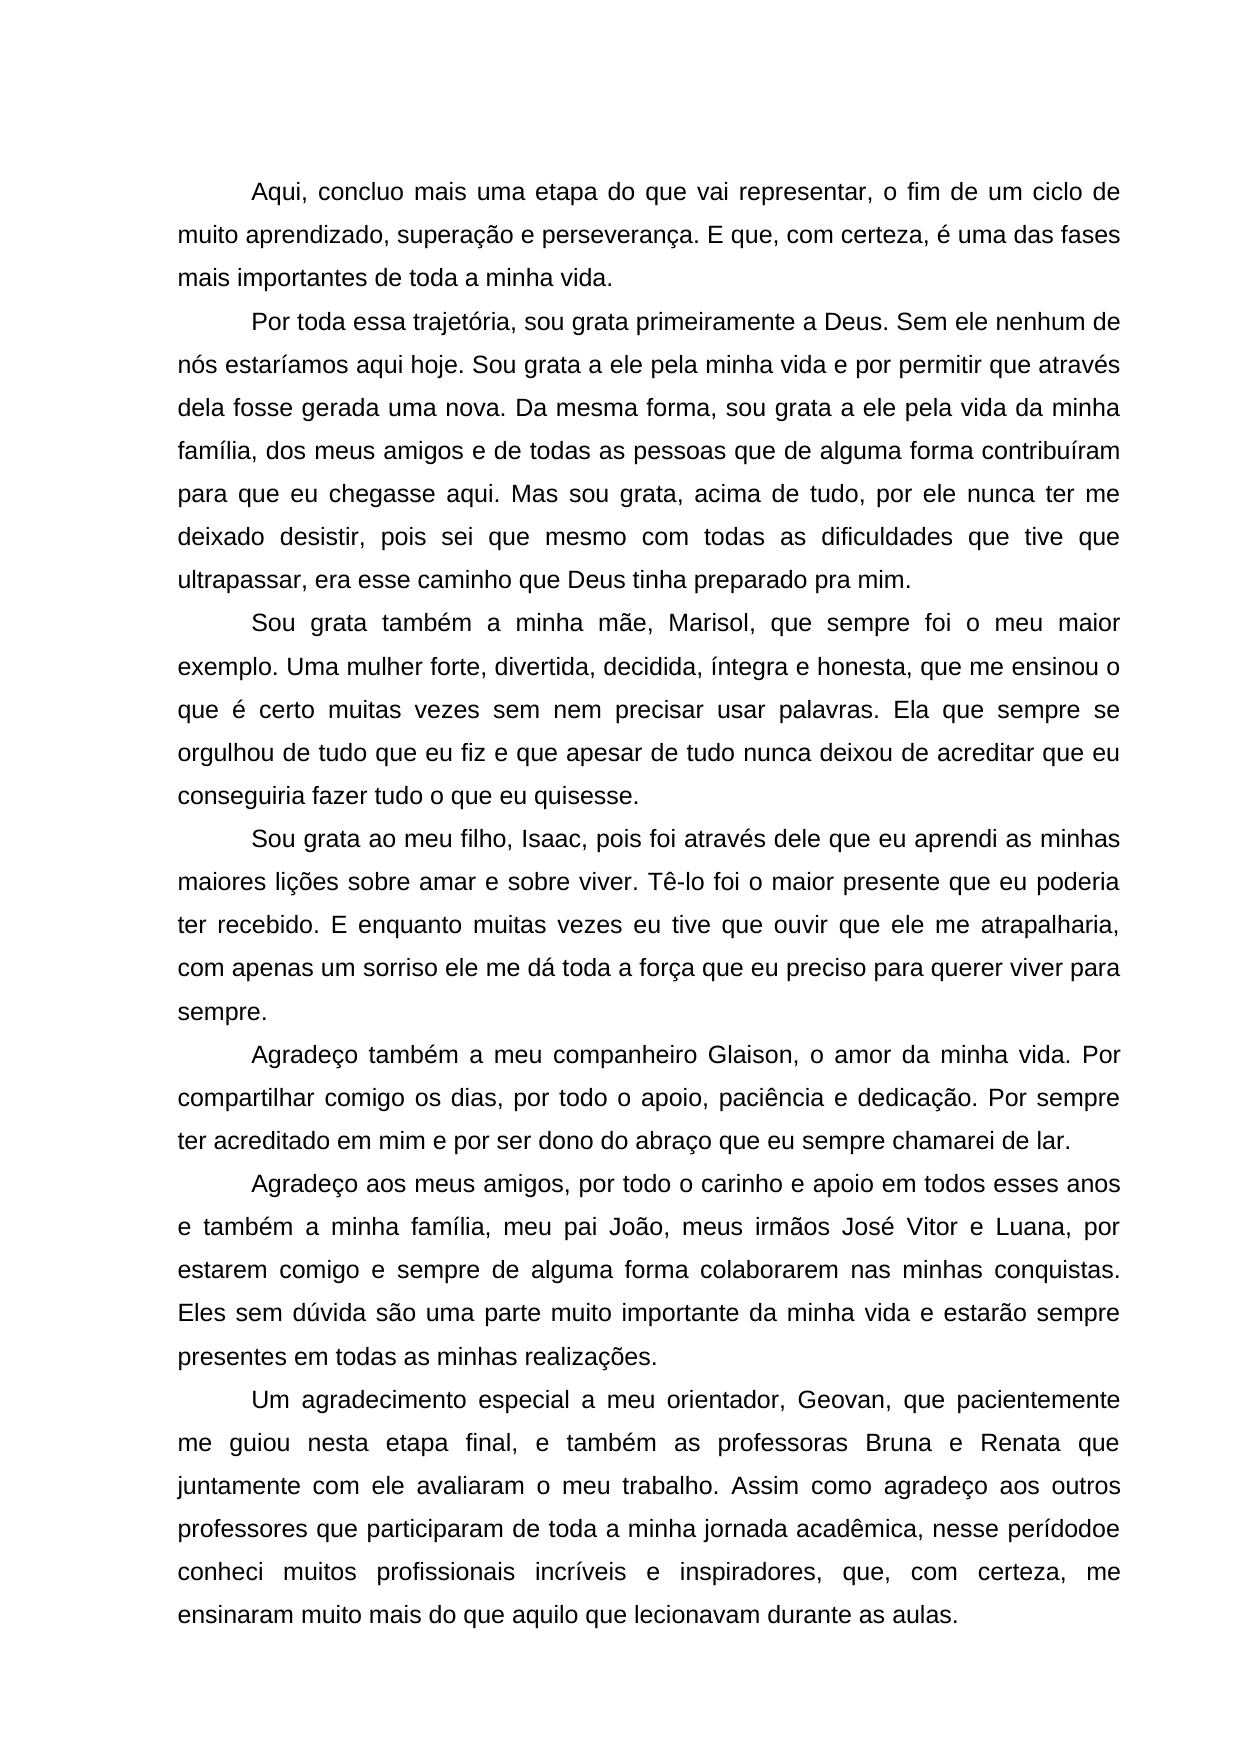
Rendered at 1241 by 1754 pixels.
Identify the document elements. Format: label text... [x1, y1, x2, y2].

text Sou grata também a minha mãe, Marisol, que sempre foi o meu maior exemplo. Uma mulher forte, divertida, decidida, íntegra e honesta, que me ensinou o que é certo muitas vezes sem nem precisar usar palavras. Ela que sempre se orgulhou de tudo que eu fiz e que apesar de tudo nunca deixou de acreditar que eu conseguiria fazer tudo o que eu quisesse. [177, 608, 1122, 810]
text Um agradecimento especial a meu orientador, Geovan, que pacientemente me guiou nesta etapa final, e também as professoras Bruna e Renata que juntamente com ele avaliaram o meu trabalho. Assim como agradeço aos outros professores que participaram de toda a minha jornada acadêmica, nesse perídodoe conheci muitos profissionais incríveis e inspiradores, que, com certeza, me ensinaram muito mais do que aquilo que lecionavam durante as aulas. [177, 1385, 1122, 1629]
text Agradeço aos meus amigos, por todo o carinho e apoio em todos esses anos e também a minha família, meu pai João, meus irmãos José Vitor e Luana, por estarem comigo e sempre de alguma forma colaborarem nas minhas conquistas. Eles sem dúvida são uma parte muito importante da minha vida e estarão sempre presentes em todas as minhas realizações. [177, 1169, 1122, 1370]
text Sou grata ao meu filho, Isaac, pois foi através dele que eu aprendi as minhas maiores lições sobre amar e sobre viver. Tê-lo foi o maior presente que eu poderia ter recebido. E enquanto muitas vezes eu tive que ouvir que ele me atrapalharia, com apenas um sorriso ele me dá toda a força que eu preciso para querer viver para sempre. [177, 824, 1122, 1025]
text Por toda essa trajetória, sou grata primeiramente a Deus. Sem ele nenhum de nós estaríamos aqui hoje. Sou grata a ele pela minha vida e por permitir que através dela fosse gerada uma nova. Da mesma forma, sou grata a ele pela vida da minha família, dos meus amigos e de todas as pessoas que de alguma forma contribuíram para que eu chegasse aqui. Mas sou grata, acima de tudo, por ele nunca ter me deixado desistir, pois sei que mesmo com todas as dificuldades que tive que ultrapassar, era esse caminho que Deus tinha preparado pra mim. [177, 307, 1122, 594]
text Agradeço também a meu companheiro Glaison, o amor da minha vida. Por compartilhar comigo os dias, por todo o apoio, paciência e dedicação. Por sempre ter acreditado em mim e por ser dono do abraço que eu sempre chamarei de lar. [177, 1040, 1122, 1155]
text Aqui, concluo mais uma etapa do que vai representar, o fim de um ciclo de muito aprendizado, superação e perseverança. E que, com certeza, é uma das fases mais importantes de toda a minha vida. [177, 177, 1122, 292]
